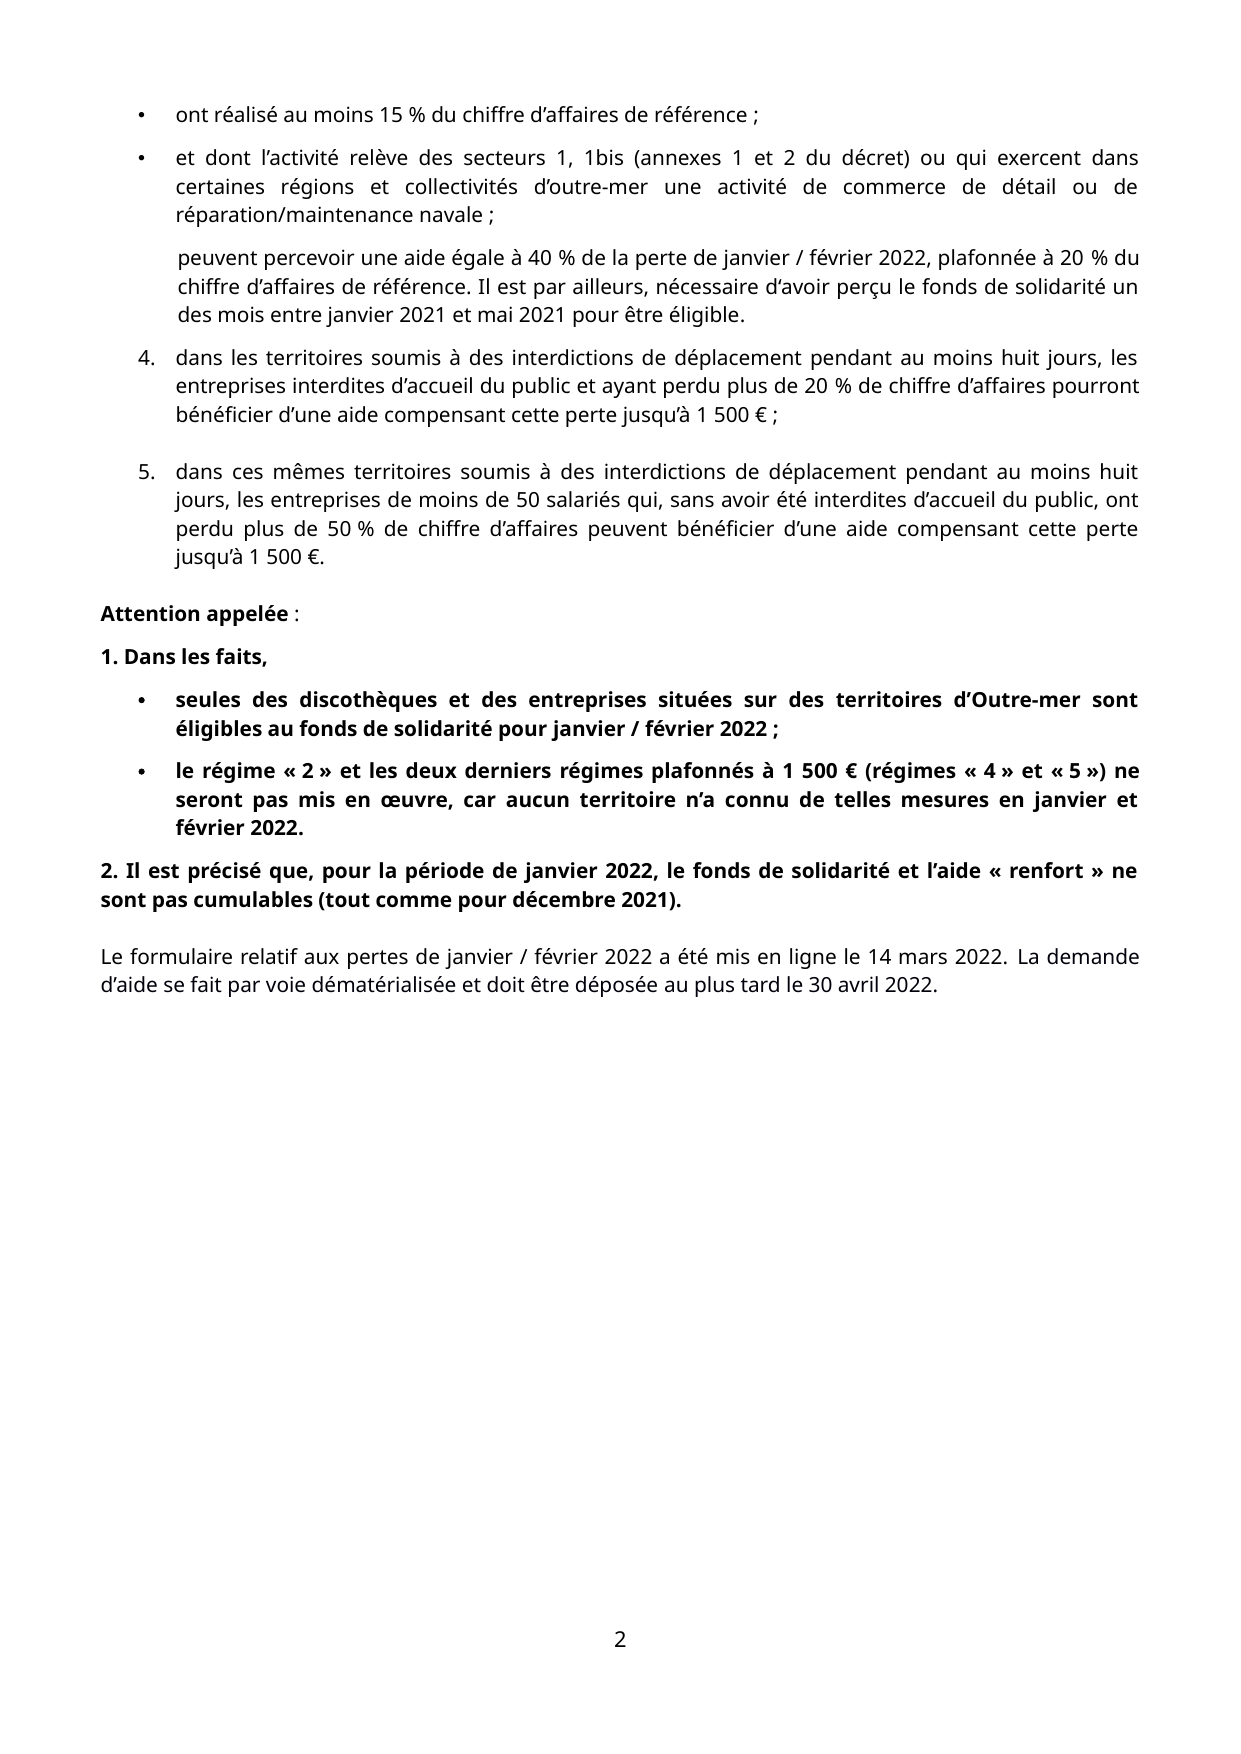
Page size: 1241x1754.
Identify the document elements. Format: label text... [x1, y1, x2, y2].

list peuvent percevoir une aide égale à 40 % de la perte de janvier / février 2022, plafonnée à 20 % du chiffre d’affaires de référence. Il est par ailleurs, nécessaire d‘avoir perçu le fonds de solidarité un des mois entre janvier 2021 et mai 2021 pour être éligible. [142, 243, 1140, 329]
list seules des discothèques et des entreprises situées sur des territoires d’Outre-mer sont éligibles au fonds de solidarité pour janvier / février 2022 ; [138, 685, 1140, 742]
list et dont l’activité relève des secteurs 1, 1bis (annexes 1 et 2 du décret) ou qui exercent dans certaines régions et collectivités d’outre-mer une activité de commerce de détail ou de réparation/maintenance navale ; [138, 143, 1140, 229]
list dans les territoires soumis à des interdictions de déplacement pendant au moins huit jours, les entreprises interdites d’accueil du public et ayant perdu plus de 20 % de chiffre d’affaires pourront bénéficier d’une aide compensant cette perte jusqu’à 1 500 € ; [138, 343, 1140, 428]
list Attention appelée : [100, 599, 1140, 628]
text Le formulaire relatif aux pertes de janvier / février 2022 a été mis en ligne le 14 mars 2022. La demande d’aide se fait par voie dématérialisée et doit être déposée au plus tard le 30 avril 2022. [100, 942, 1140, 999]
list dans ces mêmes territoires soumis à des interdictions de déplacement pendant au moins huit jours, les entreprises de moins de 50 salariés qui, sans avoir été interdites d’accueil du public, ont perdu plus de 50 % de chiffre d’affaires peuvent bénéficier d’une aide compensant cette perte jusqu’à 1 500 €. [138, 457, 1140, 571]
list 1. Dans les faits, [100, 642, 1140, 671]
text 2. Il est précisé que, pour la période de janvier 2022, le fonds de solidarité et l’aide « renfort » ne sont pas cumulables (tout comme pour décembre 2021). [100, 857, 1140, 913]
list ont réalisé au moins 15 % du chiffre d’affaires de référence ; [138, 100, 1140, 129]
list le régime « 2 » et les deux derniers régimes plafonnés à 1 500 € (régimes « 4 » et « 5 ») ne seront pas mis en œuvre, car aucun territoire n’a connu de telles mesures en janvier et février 2022. [138, 757, 1140, 842]
